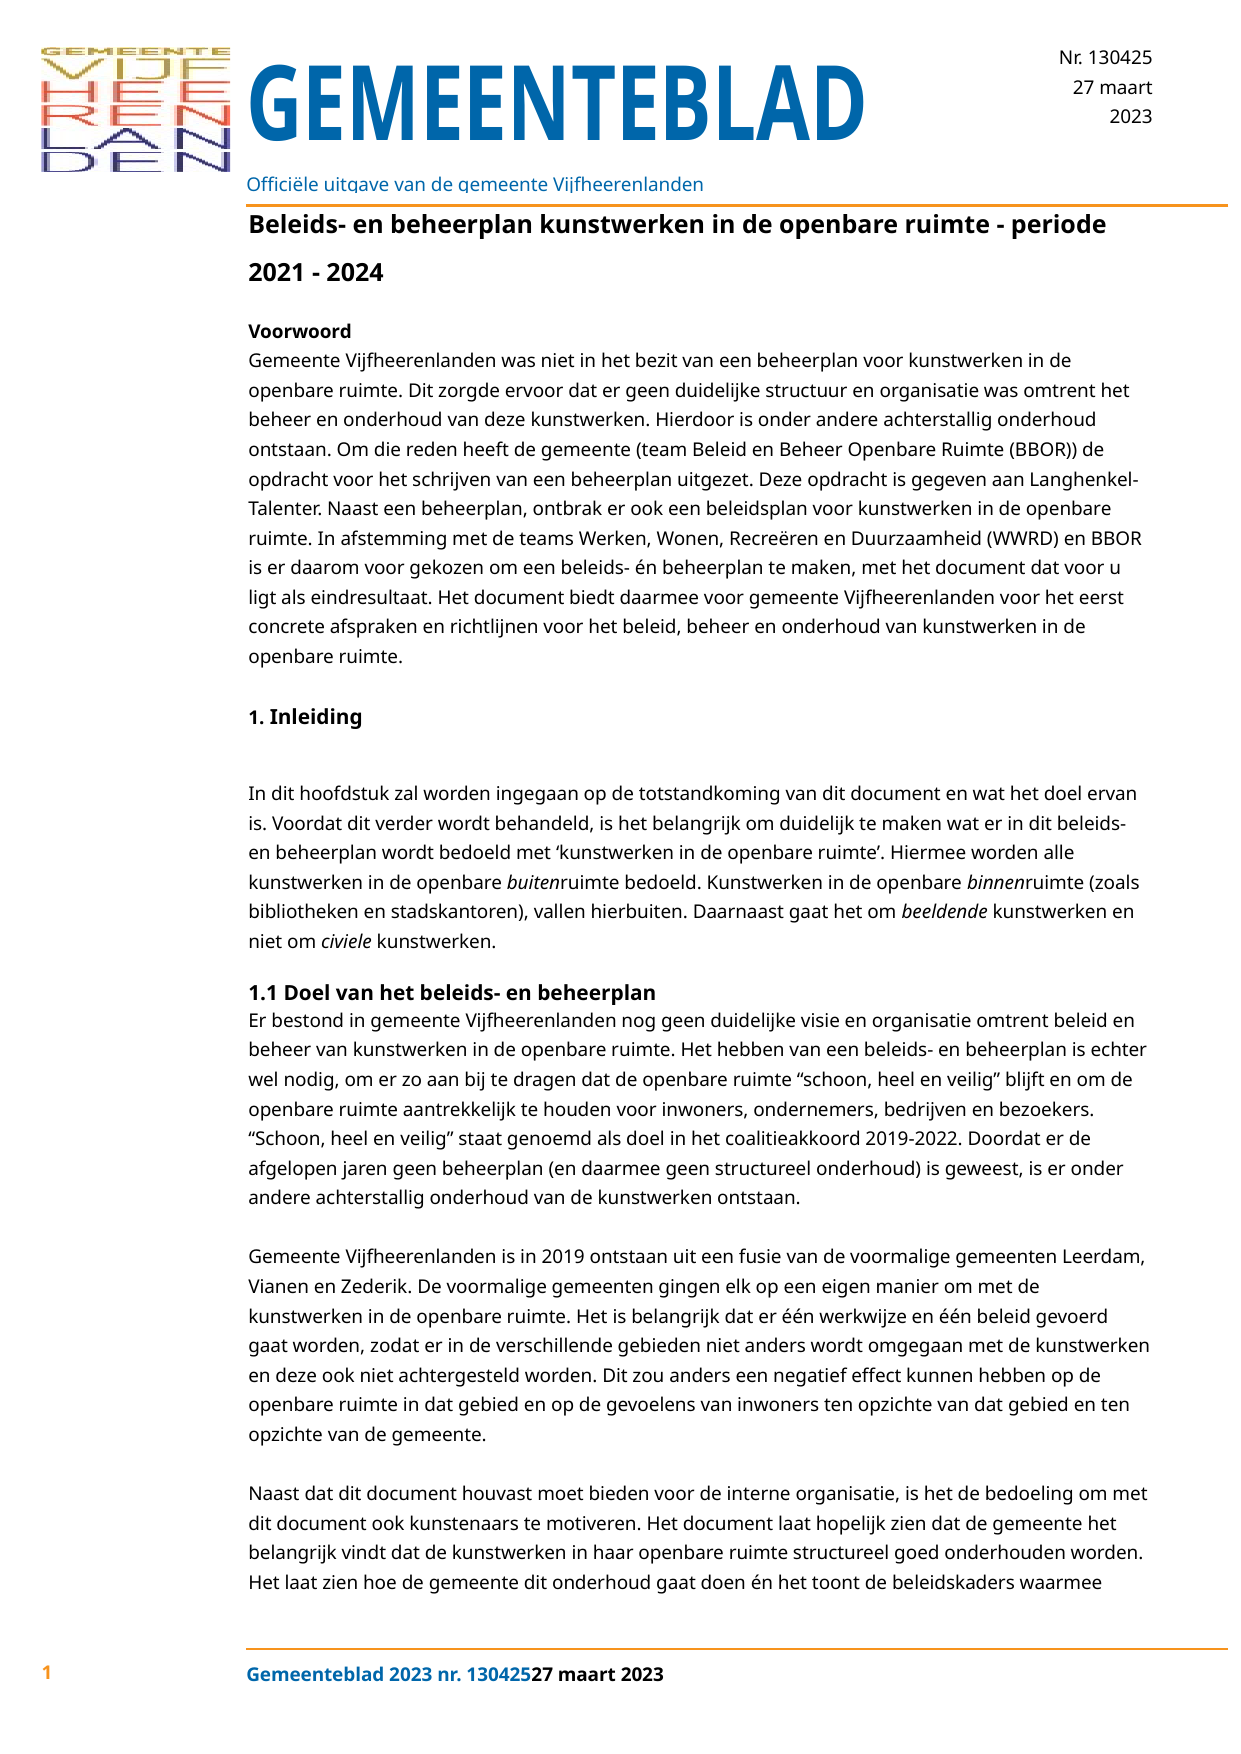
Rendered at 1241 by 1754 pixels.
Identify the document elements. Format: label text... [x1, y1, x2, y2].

text Beleids- en beheerplan kunstwerken in de openbare ruimte - periode 2021 - 2024 [248, 207, 1152, 288]
text Naast dat dit document houvast moet bieden voor de interne organisatie, is het de bedoeling om met dit document ook kunstenaars te motiveren. Het document laat hopelijk zien dat de gemeente het belangrijk vindt dat de kunstwerken in haar openbare ruimte structureel goed onderhouden worden. Het laat zien hoe de gemeente dit onderhoud gaat doen én het toont de beleidskaders waarmee [248, 1480, 1152, 1595]
text Gemeente Vijfheerenlanden was niet in het bezit van een beheerplan voor kunstwerken in de openbare ruimte. Dit zorgde ervoor dat er geen duidelijke structuur en organisatie was omtrent het beheer en onderhoud van deze kunstwerken. Hierdoor is onder andere achterstallig onderhoud ontstaan. Om die reden heeft de gemeente (team Beleid en Beheer Openbare Ruimte (BBOR)) de opdracht voor het schrijven van een beheerplan uitgezet. Deze opdracht is gegeven aan Langhenkel-Talenter. Naast een beheerplan, ontbrak er ook een beleidsplan voor kunstwerken in de openbare ruimte. In afstemming met de teams Werken, Wonen, Recreëren en Duurzaamheid (WWRD) en BBOR is er daarom voor gekozen om een beleids- én beheerplan te maken, met het document dat voor u ligt als eindresultaat. Het document biedt daarmee voor gemeente Vijfheerenlanden voor het eerst concrete afspraken en richtlijnen voor het beleid, beheer en onderhoud van kunstwerken in de openbare ruimte. [248, 347, 1152, 669]
text Er bestond in gemeente Vijfheerenlanden nog geen duidelijke visie en organisatie omtrent beleid en beheer van kunstwerken in de openbare ruimte. Het hebben van een beleids- en beheerplan is echter wel nodig, om er zo aan bij te dragen dat de openbare ruimte “schoon, heel en veilig” blijft en om de openbare ruimte aantrekkelijk te houden voor inwoners, ondernemers, bedrijven en bezoekers. “Schoon, heel en veilig” staat genoemd als doel in het coalitieakkoord 2019-2022. Doordat er de afgelopen jaren geen beheerplan (en daarmee geen structureel onderhoud) is geweest, is er onder andere achterstallig onderhoud van de kunstwerken ontstaan. [248, 1007, 1152, 1210]
picture [41, 47, 231, 172]
text In dit hoofdstuk zal worden ingegaan op de totstandkoming van dit document en wat het doel ervan is. Voordat dit verder wordt behandeld, is het belangrijk om duidelijk te maken wat er in dit beleids- en beheerplan wordt bedoeld met ‘kunstwerken in de openbare ruimte’. Hiermee worden alle kunstwerken in de openbare buitenruimte bedoeld. Kunstwerken in de openbare binnenruimte (zoals bibliotheken en stadskantoren), vallen hierbuiten. Daarnaast gaat het om beeldende kunstwerken en niet om civiele kunstwerken. [248, 780, 1152, 954]
text 1. Inleiding [248, 702, 1152, 731]
text Voorwoord [248, 318, 1152, 344]
text 1.1 Doel van het beleids- en beheerplan [248, 978, 1152, 1007]
text Gemeente Vijfheerenlanden is in 2019 ontstaan uit een fusie van de voormalige gemeenten Leerdam, Vianen en Zederik. De voormalige gemeenten gingen elk op een eigen manier om met de kunstwerken in de openbare ruimte. Het is belangrijk dat er één werkwijze en één beleid gevoerd gaat worden, zodat er in de verschillende gebieden niet anders wordt omgegaan met de kunstwerken en deze ook niet achtergesteld worden. Dit zou anders een negatief effect kunnen hebben op de openbare ruimte in dat gebied en op de gevoelens van inwoners ten opzichte van dat gebied en ten opzichte van de gemeente. [248, 1244, 1152, 1447]
